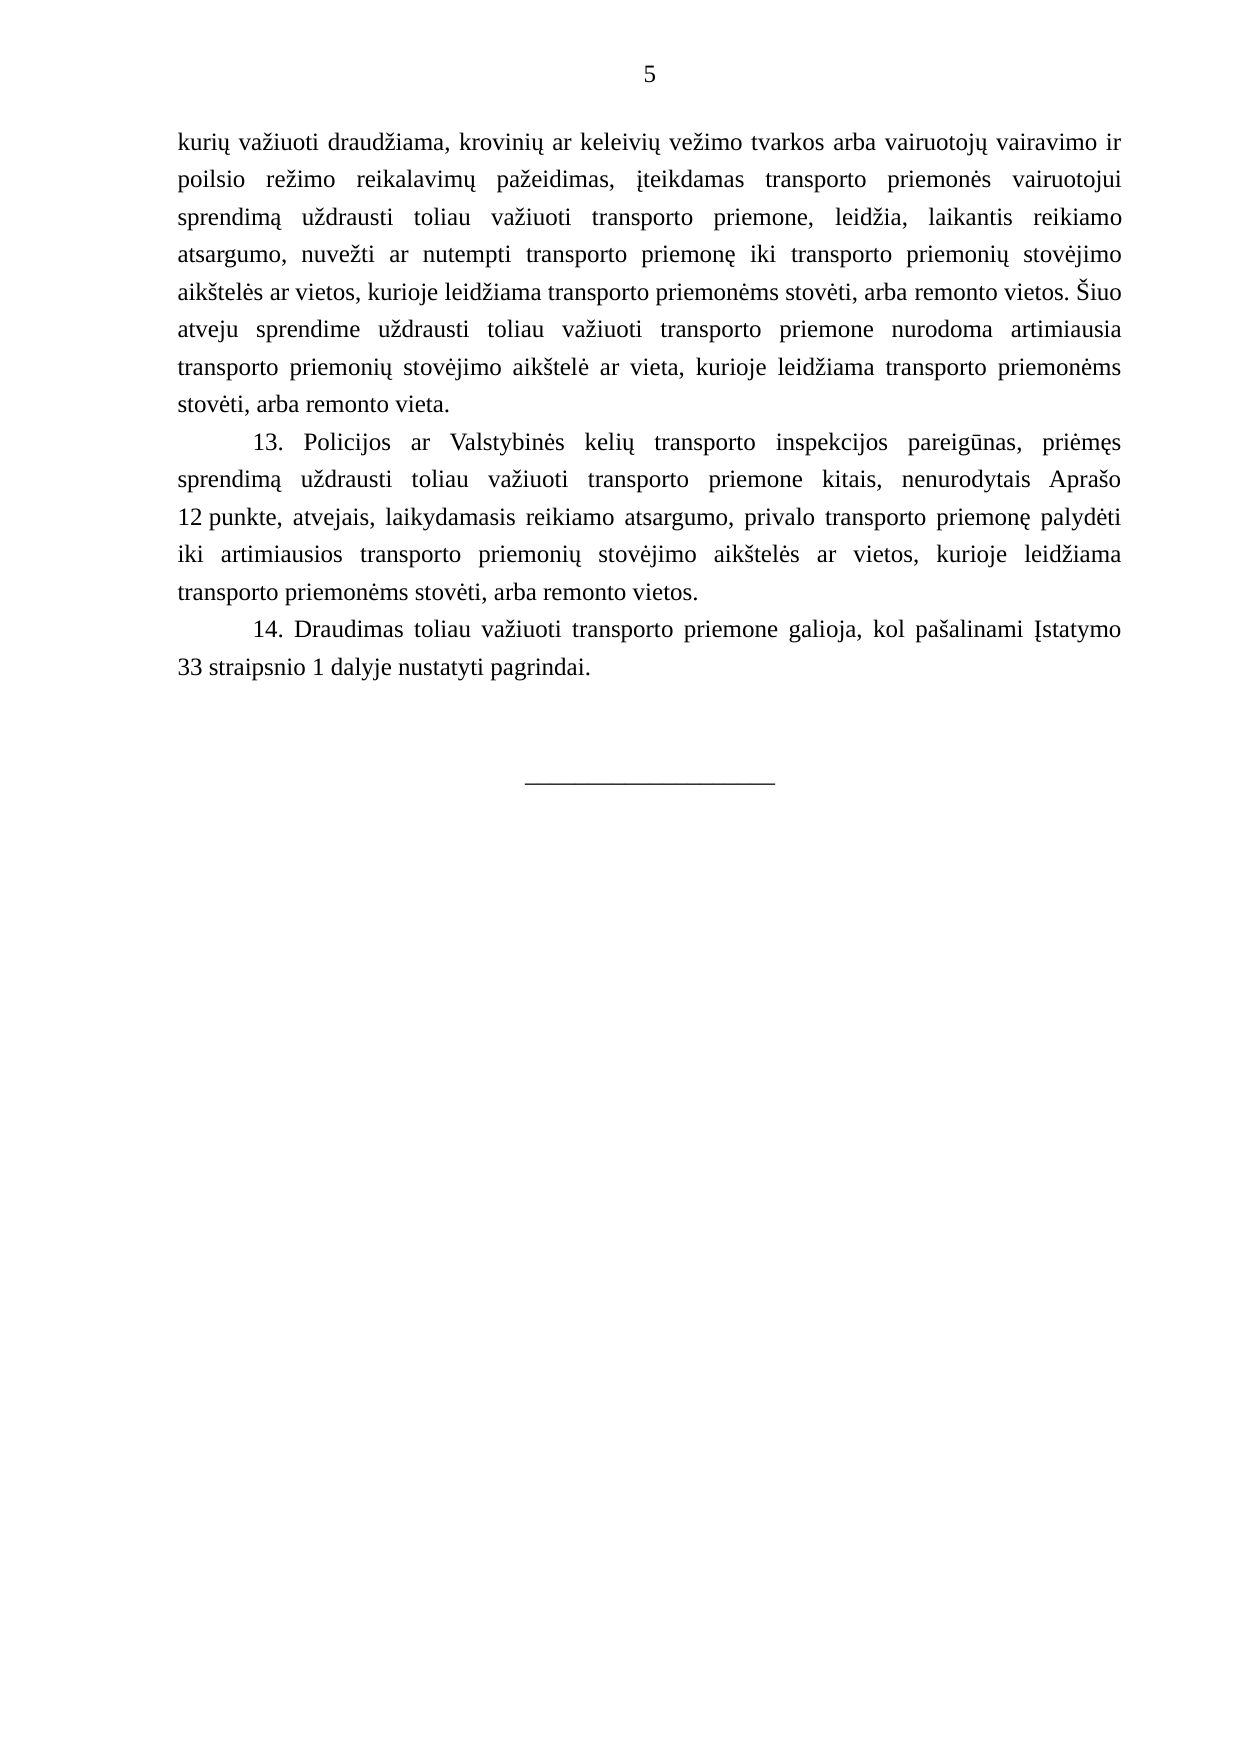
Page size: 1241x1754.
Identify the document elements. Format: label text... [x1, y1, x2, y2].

text 13. Policijos ar Valstybinės kelių transporto inspekcijos pareigūnas, priėmęs sprendimą uždrausti toliau važiuoti transporto priemone kitais, nenurodytais Aprašo 12 punkte, atvejais, laikydamasis reikiamo atsargumo, privalo transporto priemonę palydėti iki artimiausios transporto priemonių stovėjimo aikštelės ar vietos, kurioje leidžiama transporto priemonėms stovėti, arba remonto vietos. [177, 418, 1122, 606]
text 14. Draudimas toliau važiuoti transporto priemone galioja, kol pašalinami Įstatymo 33 straipsnio 1 dalyje nustatyti pagrindai. [177, 606, 1122, 681]
text –––––––––––––––––––– [177, 767, 1122, 796]
text kurių važiuoti draudžiama, krovinių ar keleivių vežimo tvarkos arba vairuotojų vairavimo ir poilsio režimo reikalavimų pažeidimas, įteikdamas transporto priemonės vairuotojui sprendimą uždrausti toliau važiuoti transporto priemone, leidžia, laikantis reikiamo atsargumo, nuvežti ar nutempti transporto priemonę iki transporto priemonių stovėjimo aikštelės ar vietos, kurioje leidžiama transporto priemonėms stovėti, arba remonto vietos. Šiuo atveju sprendime uždrausti toliau važiuoti transporto priemone nurodoma artimiausia transporto priemonių stovėjimo aikštelė ar vieta, kurioje leidžiama transporto priemonėms stovėti, arba remonto vieta. [177, 118, 1122, 418]
